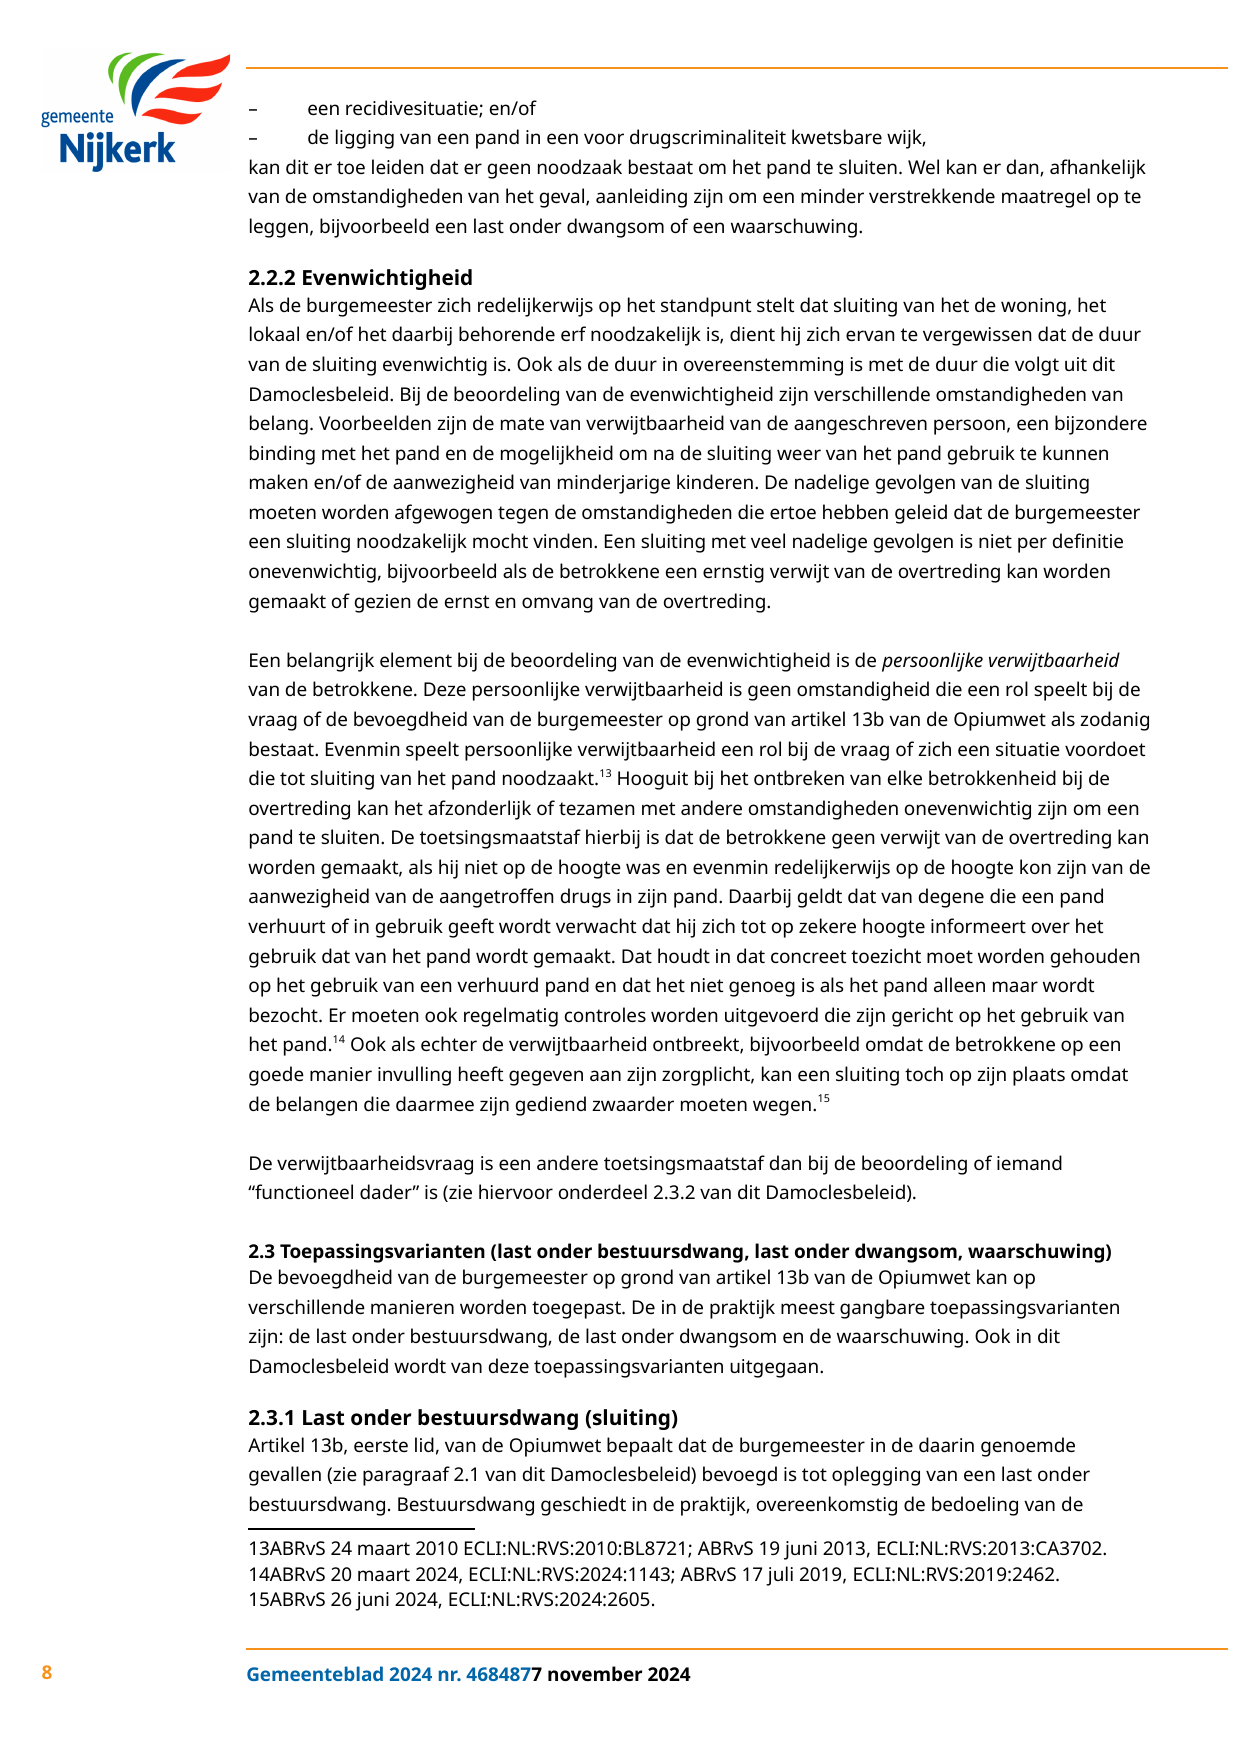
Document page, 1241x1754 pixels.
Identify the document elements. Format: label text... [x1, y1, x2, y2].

text 2.2.2 Evenwichtigheid [248, 263, 1152, 292]
text Als de burgemeester zich redelijkerwijs op het standpunt stelt dat sluiting van het de woning, het lokaal en/of het daarbij behorende erf noodzakelijk is, dient hij zich ervan te vergewissen dat de duur van de sluiting evenwichtig is. Ook als de duur in overeenstemming is met de duur die volgt uit dit Damoclesbeleid. Bij de beoordeling van de evenwichtigheid zijn verschillende omstandigheden van belang. Voorbeelden zijn de mate van verwijtbaarheid van de aangeschreven persoon, een bijzondere binding met het pand en de mogelijkheid om na de sluiting weer van het pand gebruik te kunnen maken en/of de aanwezigheid van minderjarige kinderen. De nadelige gevolgen van de sluiting moeten worden afgewogen tegen de omstandigheden die ertoe hebben geleid dat de burgemeester een sluiting noodzakelijk mocht vinden. Een sluiting met veel nadelige gevolgen is niet per definitie onevenwichtig, bijvoorbeeld als de betrokkene een ernstig verwijt van de overtreding kan worden gemaakt of gezien de ernst en omvang van de overtreding. [248, 292, 1152, 613]
list de ligging van een pand in een voor drugscriminaliteit kwetsbare wijk, [248, 124, 1152, 150]
text 2.3.1 Last onder bestuursdwang (sluiting) [248, 1403, 1152, 1432]
list een recidivesituatie; en/of [248, 95, 1152, 121]
text De bevoegdheid van de burgemeester op grond van artikel 13b van de Opiumwet kan op verschillende manieren worden toegepast. De in de praktijk meest gangbare toepassingsvarianten zijn: de last onder bestuursdwang, de last onder dwangsom en de waarschuwing. Ook in dit Damoclesbeleid wordt van deze toepassingsvarianten uitgegaan. [248, 1264, 1152, 1379]
text ABRvS 24 maart 2010 ECLI:NL:RVS:2010:BL8721; ABRvS 19 juni 2013, ECLI:NL:RVS:2013:CA3702. [248, 1535, 1152, 1561]
picture [41, 47, 231, 172]
text Een belangrijk element bij de beoordeling van de evenwichtigheid is de persoonlijke verwijtbaarheid van de betrokkene. Deze persoonlijke verwijtbaarheid is geen omstandigheid die een rol speelt bij de vraag of de bevoegdheid van de burgemeester op grond van artikel 13b van de Opiumwet als zodanig bestaat. Evenmin speelt persoonlijke verwijtbaarheid een rol bij de vraag of zich een situatie voordoet die tot sluiting van het pand noodzaakt. Hooguit bij het ontbreken van elke betrokkenheid bij de overtreding kan het afzonderlijk of tezamen met andere omstandigheden onevenwichtig zijn om een pand te sluiten. De toetsingsmaatstaf hierbij is dat de betrokkene geen verwijt van de overtreding kan worden gemaakt, als hij niet op de hoogte was en evenmin redelijkerwijs op de hoogte kon zijn van de aanwezigheid van de aangetroffen drugs in zijn pand. Daarbij geldt dat van degene die een pand verhuurt of in gebruik geeft wordt verwacht dat hij zich tot op zekere hoogte informeert over het gebruik dat van het pand wordt gemaakt. Dat houdt in dat concreet toezicht moet worden gehouden op het gebruik van een verhuurd pand en dat het niet genoeg is als het pand alleen maar wordt bezocht. Er moeten ook regelmatig controles worden uitgevoerd die zijn gericht op het gebruik van het pand. Ook als echter de verwijtbaarheid ontbreekt, bijvoorbeeld omdat de betrokkene op een goede manier invulling heeft gegeven aan zijn zorgplicht, kan een sluiting toch op zijn plaats omdat de belangen die daarmee zijn gediend zwaarder moeten wegen. [248, 647, 1152, 1116]
text Artikel 13b, eerste lid, van de Opiumwet bepaalt dat de burgemeester in de daarin genoemde gevallen (zie paragraaf 2.1 van dit Damoclesbeleid) bevoegd is tot oplegging van een last onder bestuursdwang. Bestuursdwang geschiedt in de praktijk, overeenkomstig de bedoeling van de [248, 1432, 1152, 1517]
text ABRvS 26 juni 2024, ECLI:NL:RVS:2024:2605. [248, 1586, 1152, 1612]
text kan dit er toe leiden dat er geen noodzaak bestaat om het pand te sluiten. Wel kan er dan, afhankelijk van de omstandigheden van het geval, aanleiding zijn om een minder verstrekkende maatregel op te leggen, bijvoorbeeld een last onder dwangsom of een waarschuwing. [248, 154, 1152, 239]
text De verwijtbaarheidsvraag is een andere toetsingsmaatstaf dan bij de beoordeling of iemand “functioneel dader” is (zie hiervoor onderdeel 2.3.2 van dit Damoclesbeleid). [248, 1150, 1152, 1205]
text 2.3 Toepassingsvarianten (last onder bestuursdwang, last onder dwangsom, waarschuwing) [248, 1239, 1152, 1264]
text ABRvS 20 maart 2024, ECLI:NL:RVS:2024:1143; ABRvS 17 juli 2019, ECLI:NL:RVS:2019:2462. [248, 1561, 1152, 1586]
